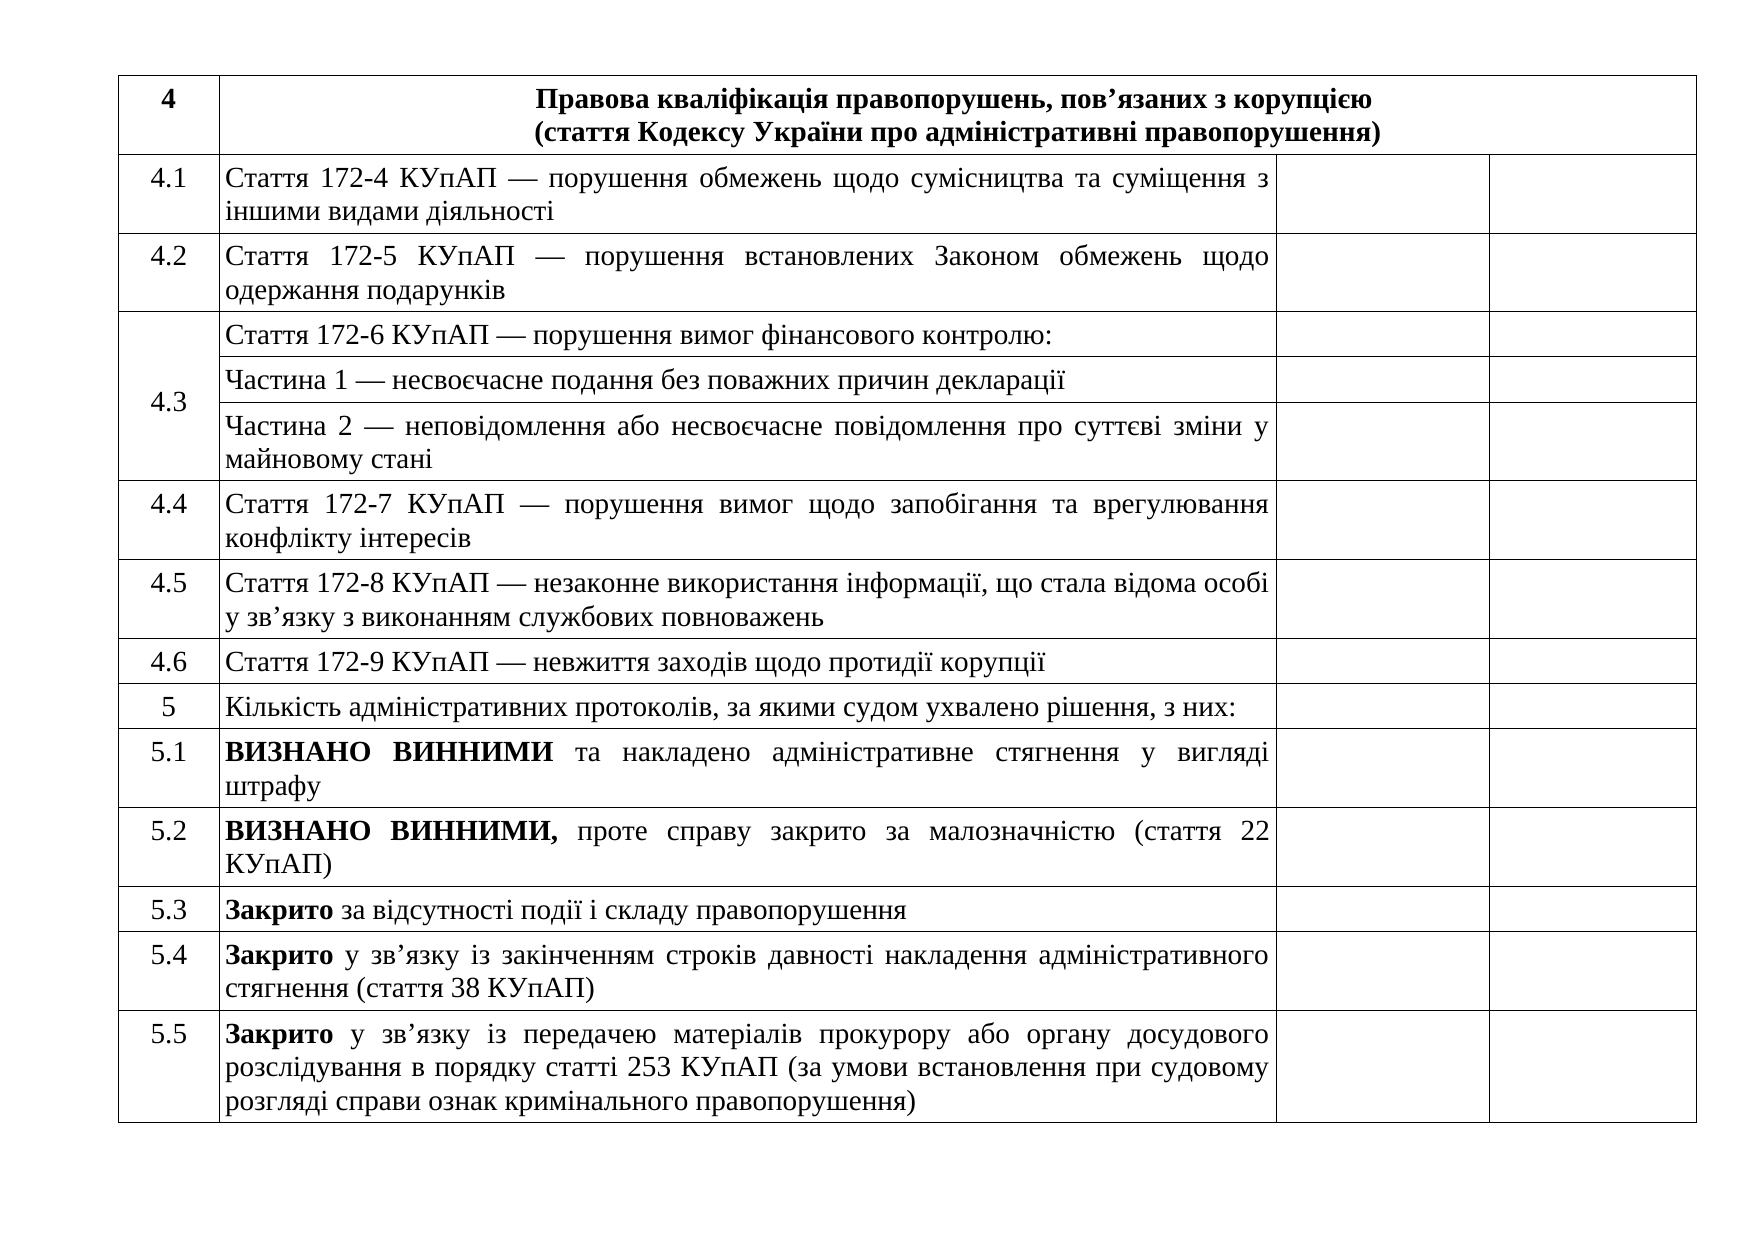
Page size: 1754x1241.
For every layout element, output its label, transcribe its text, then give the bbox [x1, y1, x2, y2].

table_cell [1277, 234, 1489, 311]
table_cell ВИЗНАНО ВИННИМИ та накладено адміністративне стягнення у вигляді штрафу [220, 729, 1276, 807]
table_cell 4.5 [119, 560, 219, 638]
table_cell [1490, 481, 1696, 559]
table_cell [1277, 684, 1489, 728]
table_cell 5.3 [119, 887, 219, 931]
table_cell 4.4 [119, 481, 219, 559]
table_cell Частина 2 — неповідомлення або несвоєчасне повідомлення про суттєві зміни у майновому стані [220, 403, 1276, 480]
table_cell [1490, 357, 1696, 402]
table_cell Кількість адміністративних протоколів, за якими судом ухвалено рішення, з них: [220, 684, 1276, 728]
table_cell [1490, 1011, 1696, 1122]
table_cell [1490, 639, 1696, 683]
table_cell [1490, 560, 1696, 638]
table_cell [1490, 684, 1696, 728]
table_cell [1277, 481, 1489, 559]
table_cell Правова кваліфікація правопорушень, пов’язаних з корупцією (стаття Кодексу України про адміністративні правопорушення) [220, 76, 1696, 154]
table_cell 5.4 [119, 932, 219, 1010]
table_cell [1277, 155, 1489, 232]
table_cell 4.2 [119, 234, 219, 311]
table_cell 4.3 [119, 312, 219, 480]
table_cell Закрито у зв’язку із закінченням строків давності накладення адміністративного стягнення (стаття 38 КУпАП) [220, 932, 1276, 1010]
table_cell 4.1 [119, 155, 219, 232]
table_cell [1277, 560, 1489, 638]
table_cell Частина 1 — несвоєчасне подання без поважних причин декларації [220, 357, 1276, 402]
table_cell [1277, 639, 1489, 683]
table_cell [1277, 357, 1489, 402]
table_cell [1490, 403, 1696, 480]
table_cell Стаття 172-9 КУпАП — невжиття заходів щодо протидії корупції [220, 639, 1276, 683]
table_cell Стаття 172-4 КУпАП — порушення обмежень щодо сумісництва та суміщення з іншими видами діяльності [220, 155, 1276, 232]
table_cell Стаття 172-5 КУпАП — порушення встановлених Законом обмежень щодо одержання подарунків [220, 234, 1276, 311]
table_cell 5 [119, 684, 219, 728]
table_cell [1490, 729, 1696, 807]
table_cell Стаття 172-8 КУпАП — незаконне використання інформації, що стала відома особі у зв’язку з виконанням службових повноважень [220, 560, 1276, 638]
table_cell 4.6 [119, 639, 219, 683]
table_cell Закрито у зв’язку із передачею матеріалів прокурору або органу досудового розслідування в порядку статті 253 КУпАП (за умови встановлення при судовому розгляді справи ознак кримінального правопорушення) [220, 1011, 1276, 1122]
table_cell [1277, 887, 1489, 931]
table_cell [1490, 887, 1696, 931]
table_cell ВИЗНАНО ВИННИМИ, проте справу закрито за малозначністю (стаття 22 КУпАП) [220, 808, 1276, 886]
table_cell [1277, 729, 1489, 807]
table_cell [1277, 932, 1489, 1010]
table_cell [1277, 312, 1489, 356]
table_cell [1490, 808, 1696, 886]
table_cell [1490, 932, 1696, 1010]
table_cell 5.1 [119, 729, 219, 807]
table_cell [1490, 155, 1696, 232]
table_cell Стаття 172-6 КУпАП — порушення вимог фінансового контролю: [220, 312, 1276, 356]
table_cell [1277, 808, 1489, 886]
table_cell 4 [119, 76, 219, 154]
table_cell Стаття 172-7 КУпАП — порушення вимог щодо запобігання та врегулювання конфлікту інтересів [220, 481, 1276, 559]
table_cell Закрито за відсутності події і складу правопорушення [220, 887, 1276, 931]
table_cell 5.2 [119, 808, 219, 886]
table_cell [1277, 1011, 1489, 1122]
table_cell [1490, 312, 1696, 356]
table_cell [1490, 234, 1696, 311]
table_cell 5.5 [119, 1011, 219, 1122]
table_cell [1277, 403, 1489, 480]
